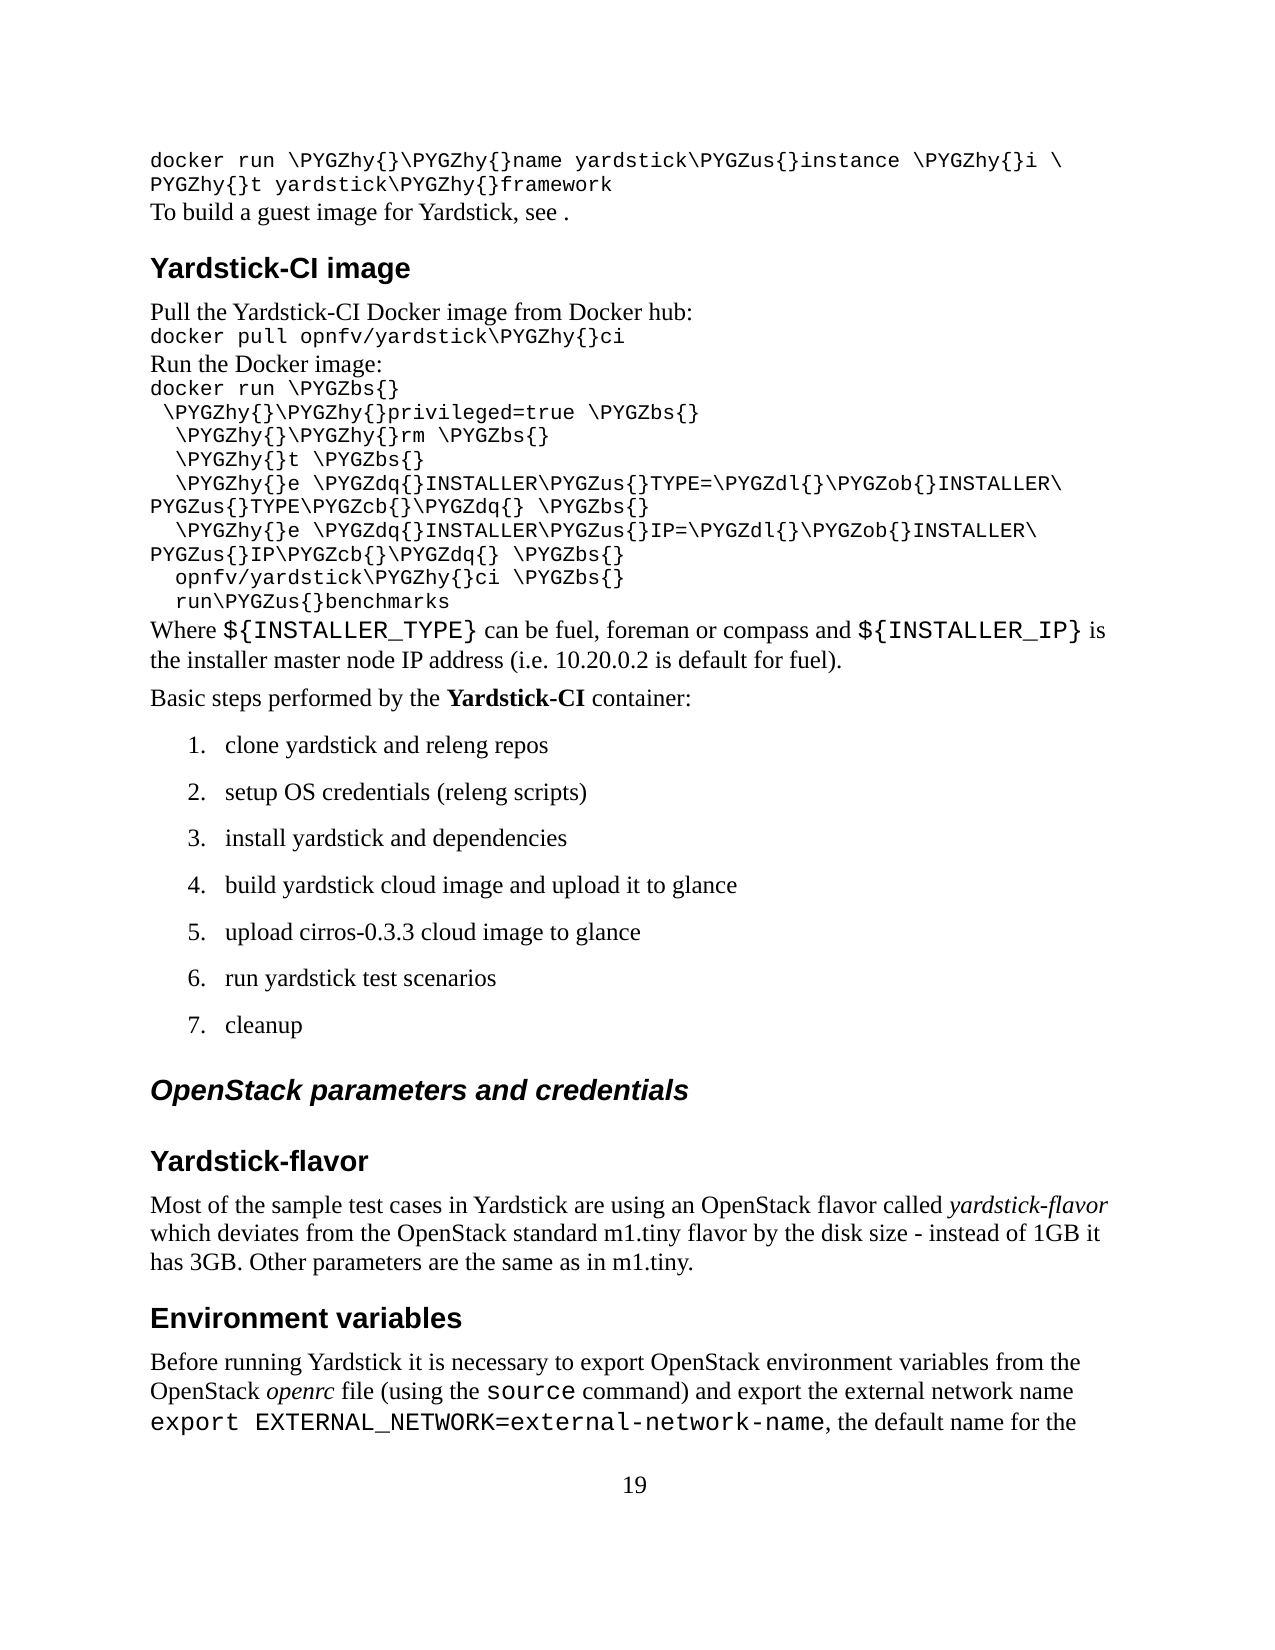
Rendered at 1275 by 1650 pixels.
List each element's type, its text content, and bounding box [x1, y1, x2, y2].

list cleanup [187, 1010, 1125, 1039]
text \PYGZhy{}t \PYGZbs{} [150, 449, 1125, 473]
list run yardstick test scenarios [187, 963, 1125, 992]
text docker pull opnfv/yardstick\PYGZhy{}ci [150, 326, 1125, 349]
text \PYGZhy{}\PYGZhy{}privileged=true \PYGZbs{} [150, 402, 1125, 426]
text \PYGZhy{}e \PYGZdq{}INSTALLER\PYGZus{}IP=\PYGZdl{}\PYGZob{}INSTALLER\PYGZus{}IP\PYGZcb{}\PYGZdq{} \PYGZbs{} [150, 520, 1125, 567]
subtitle Yardstick-flavor [150, 1144, 1125, 1177]
text Run the Docker image: [150, 349, 1125, 378]
text Basic steps performed by the Yardstick-CI container: [150, 683, 1125, 712]
text Before running Yardstick it is necessary to export OpenStack environment variables from the OpenStack openrc file (using the source command) and export the external network name export EXTERNAL_NETWORK=external-network-name, the default name for the [150, 1347, 1125, 1437]
text \PYGZhy{}\PYGZhy{}rm \PYGZbs{} [150, 426, 1125, 449]
text Where ${INSTALLER_TYPE} can be fuel, foreman or compass and ${INSTALLER_IP} is the installer master node IP address (i.e. 10.20.0.2 is default for fuel). [150, 615, 1125, 674]
text run\PYGZus{}benchmarks [150, 591, 1125, 615]
list install yardstick and dependencies [187, 823, 1125, 852]
subtitle OpenStack parameters and credentials [150, 1073, 1125, 1106]
list build yardstick cloud image and upload it to glance [187, 870, 1125, 899]
subtitle Yardstick-CI image [150, 251, 1125, 284]
text docker run \PYGZbs{} [150, 378, 1125, 402]
list setup OS credentials (releng scripts) [187, 777, 1125, 805]
text Pull the Yardstick-CI Docker image from Docker hub: [150, 297, 1125, 326]
text docker run \PYGZhy{}\PYGZhy{}name yardstick\PYGZus{}instance \PYGZhy{}i \PYGZhy{}t yardstick\PYGZhy{}framework [150, 150, 1125, 197]
text \PYGZhy{}e \PYGZdq{}INSTALLER\PYGZus{}TYPE=\PYGZdl{}\PYGZob{}INSTALLER\PYGZus{}TYPE\PYGZcb{}\PYGZdq{} \PYGZbs{} [150, 473, 1125, 520]
text To build a guest image for Yardstick, see . [150, 197, 1125, 226]
text Most of the sample test cases in Yardstick are using an OpenStack flavor called yardstick-flavor which deviates from the OpenStack standard m1.tiny flavor by the disk size - instead of 1GB it has 3GB. Other parameters are the same as in m1.tiny. [150, 1190, 1125, 1276]
text opnfv/yardstick\PYGZhy{}ci \PYGZbs{} [150, 567, 1125, 591]
list clone yardstick and releng repos [187, 730, 1125, 759]
list upload cirros-0.3.3 cloud image to glance [187, 917, 1125, 945]
subtitle Environment variables [150, 1301, 1125, 1334]
